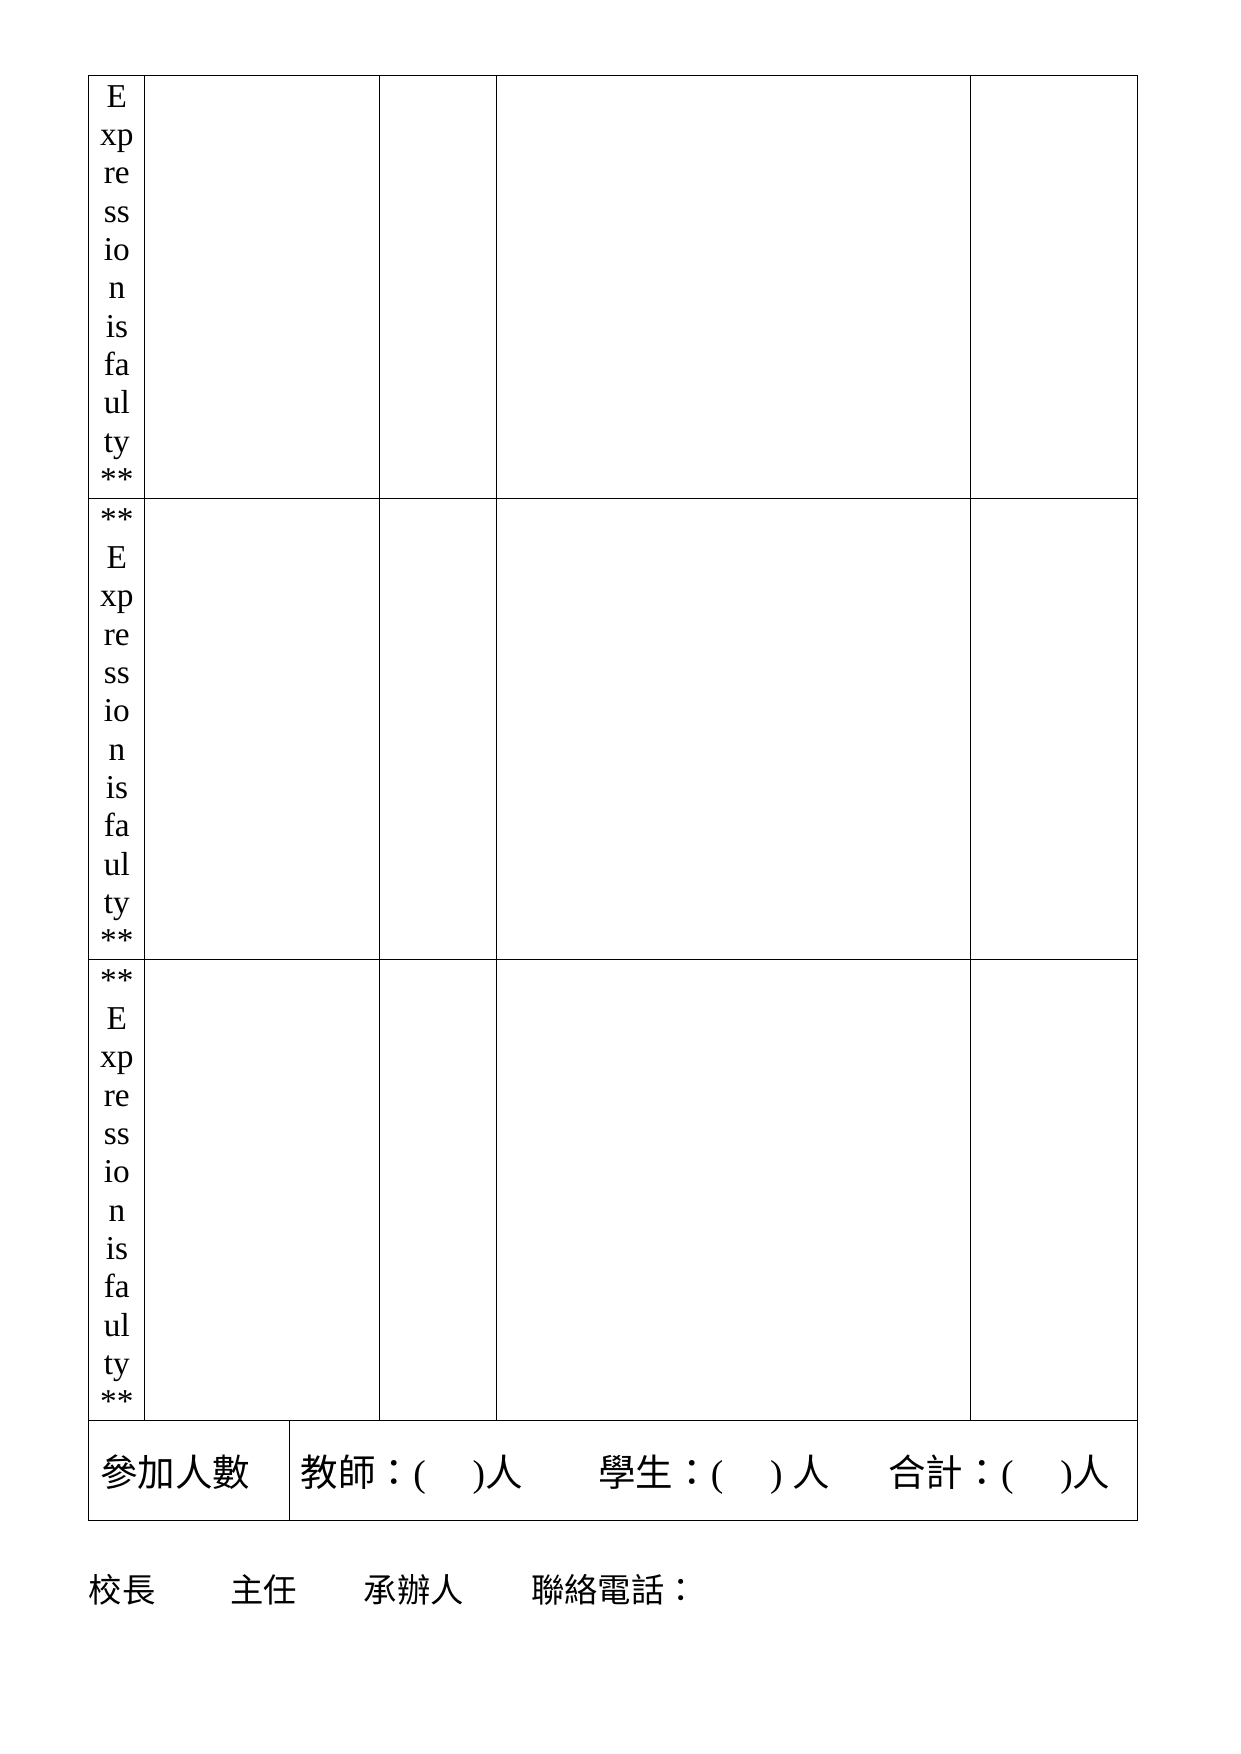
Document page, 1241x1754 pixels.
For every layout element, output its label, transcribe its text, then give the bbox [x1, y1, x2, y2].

table_cell [145, 960, 379, 1420]
table_cell ３ [89, 76, 144, 498]
table_cell [971, 499, 1137, 959]
table_cell [380, 499, 496, 959]
table_cell [380, 960, 496, 1420]
table_cell [497, 76, 970, 498]
table_cell [971, 960, 1137, 1420]
text 校長 主任 承辦人 聯絡電話： [89, 1564, 1167, 1612]
table_cell [380, 76, 496, 498]
table_cell [145, 76, 379, 498]
table_cell [971, 76, 1137, 498]
table_cell 教師：( )人 學生：( ) 人 合計：( )人 [290, 1421, 1137, 1520]
table_cell [497, 499, 970, 959]
table_cell 參加人數 [89, 1421, 289, 1520]
table_cell ４ [89, 499, 144, 959]
table_cell [497, 960, 970, 1420]
table_cell [145, 499, 379, 959]
table_cell ５ [89, 960, 144, 1420]
